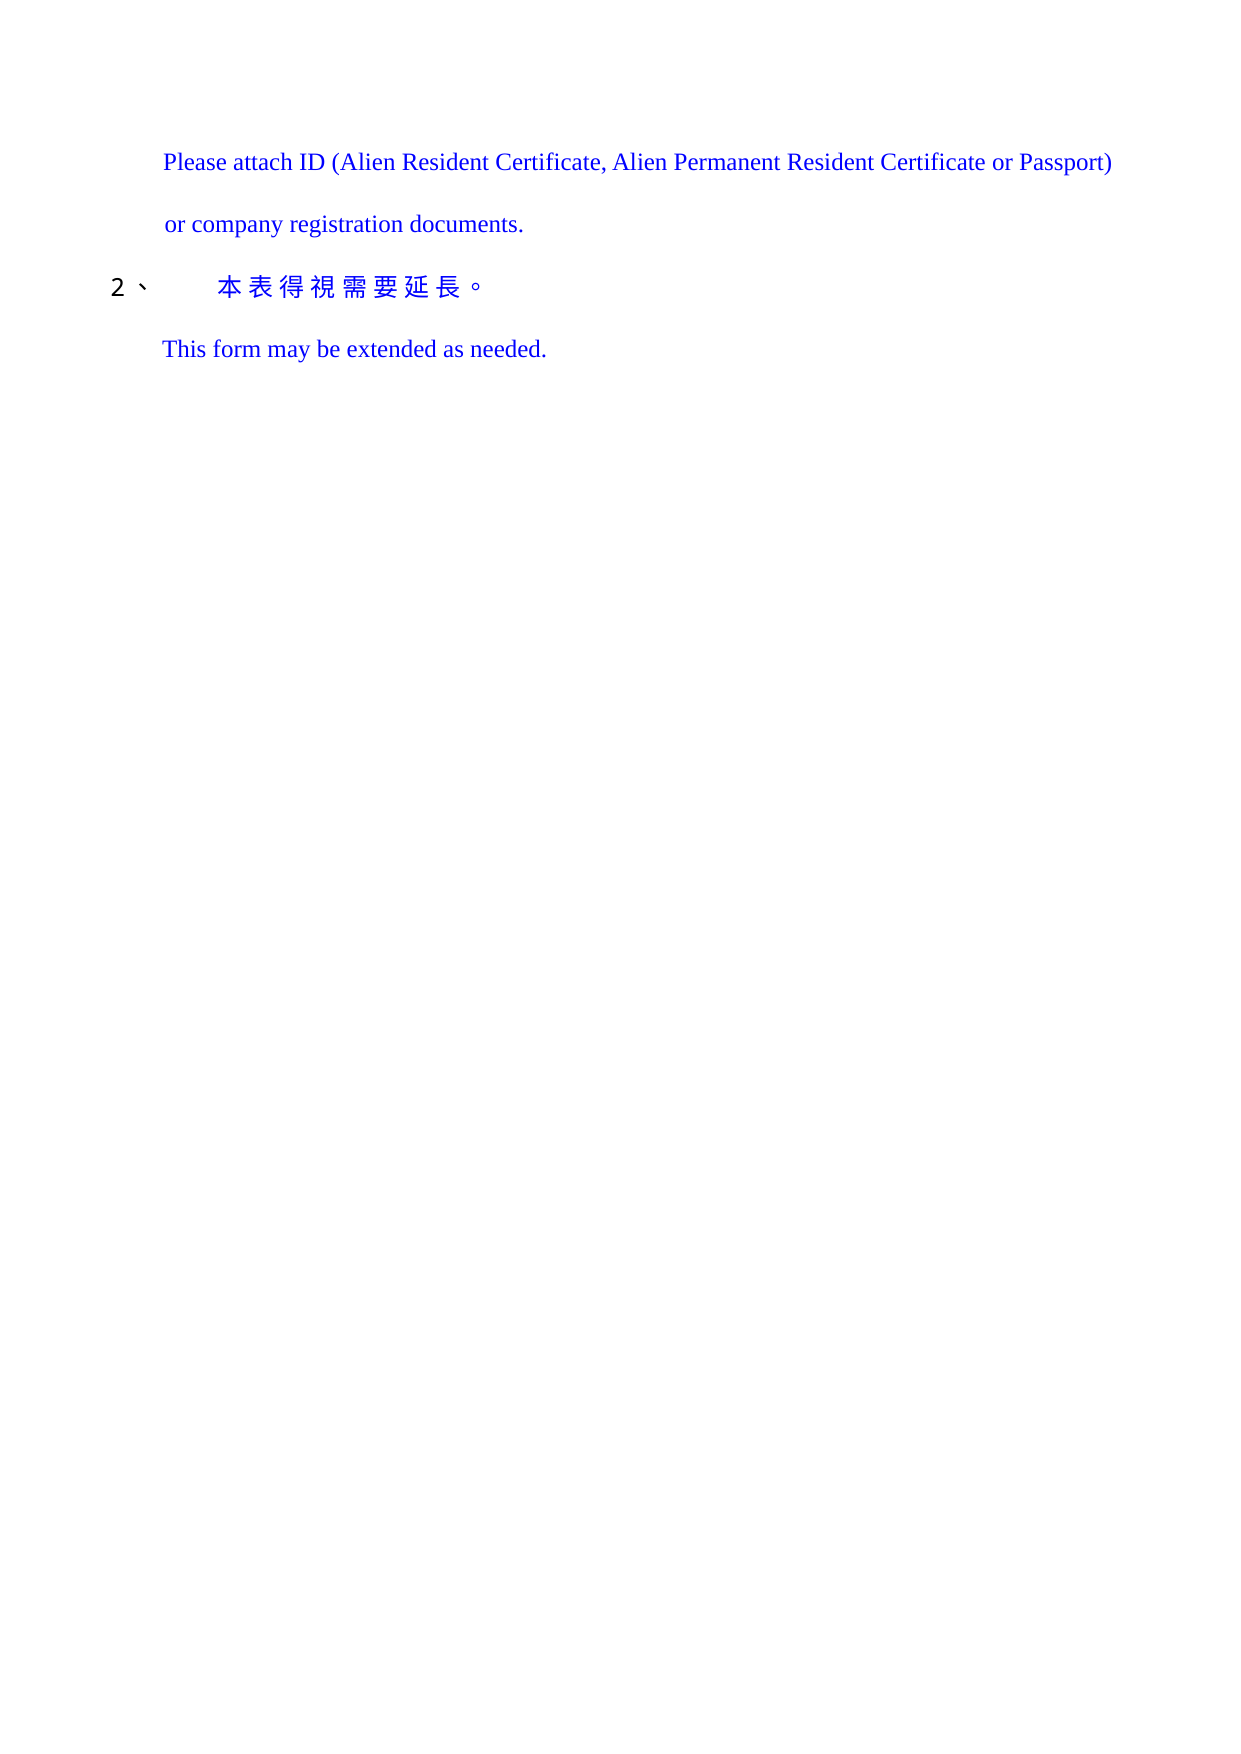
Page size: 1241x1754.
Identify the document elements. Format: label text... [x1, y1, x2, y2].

list 請附身分證(外僑居留證、永久居留證或護照)或公司登記證明文件。 Please attach ID (Alien Resident Certificate, Alien Permanent Resident Certificate or Passport) or company registration documents. [110, 119, 1131, 244]
list 本表得視需要延長。 This form may be extended as needed. [110, 244, 1131, 369]
